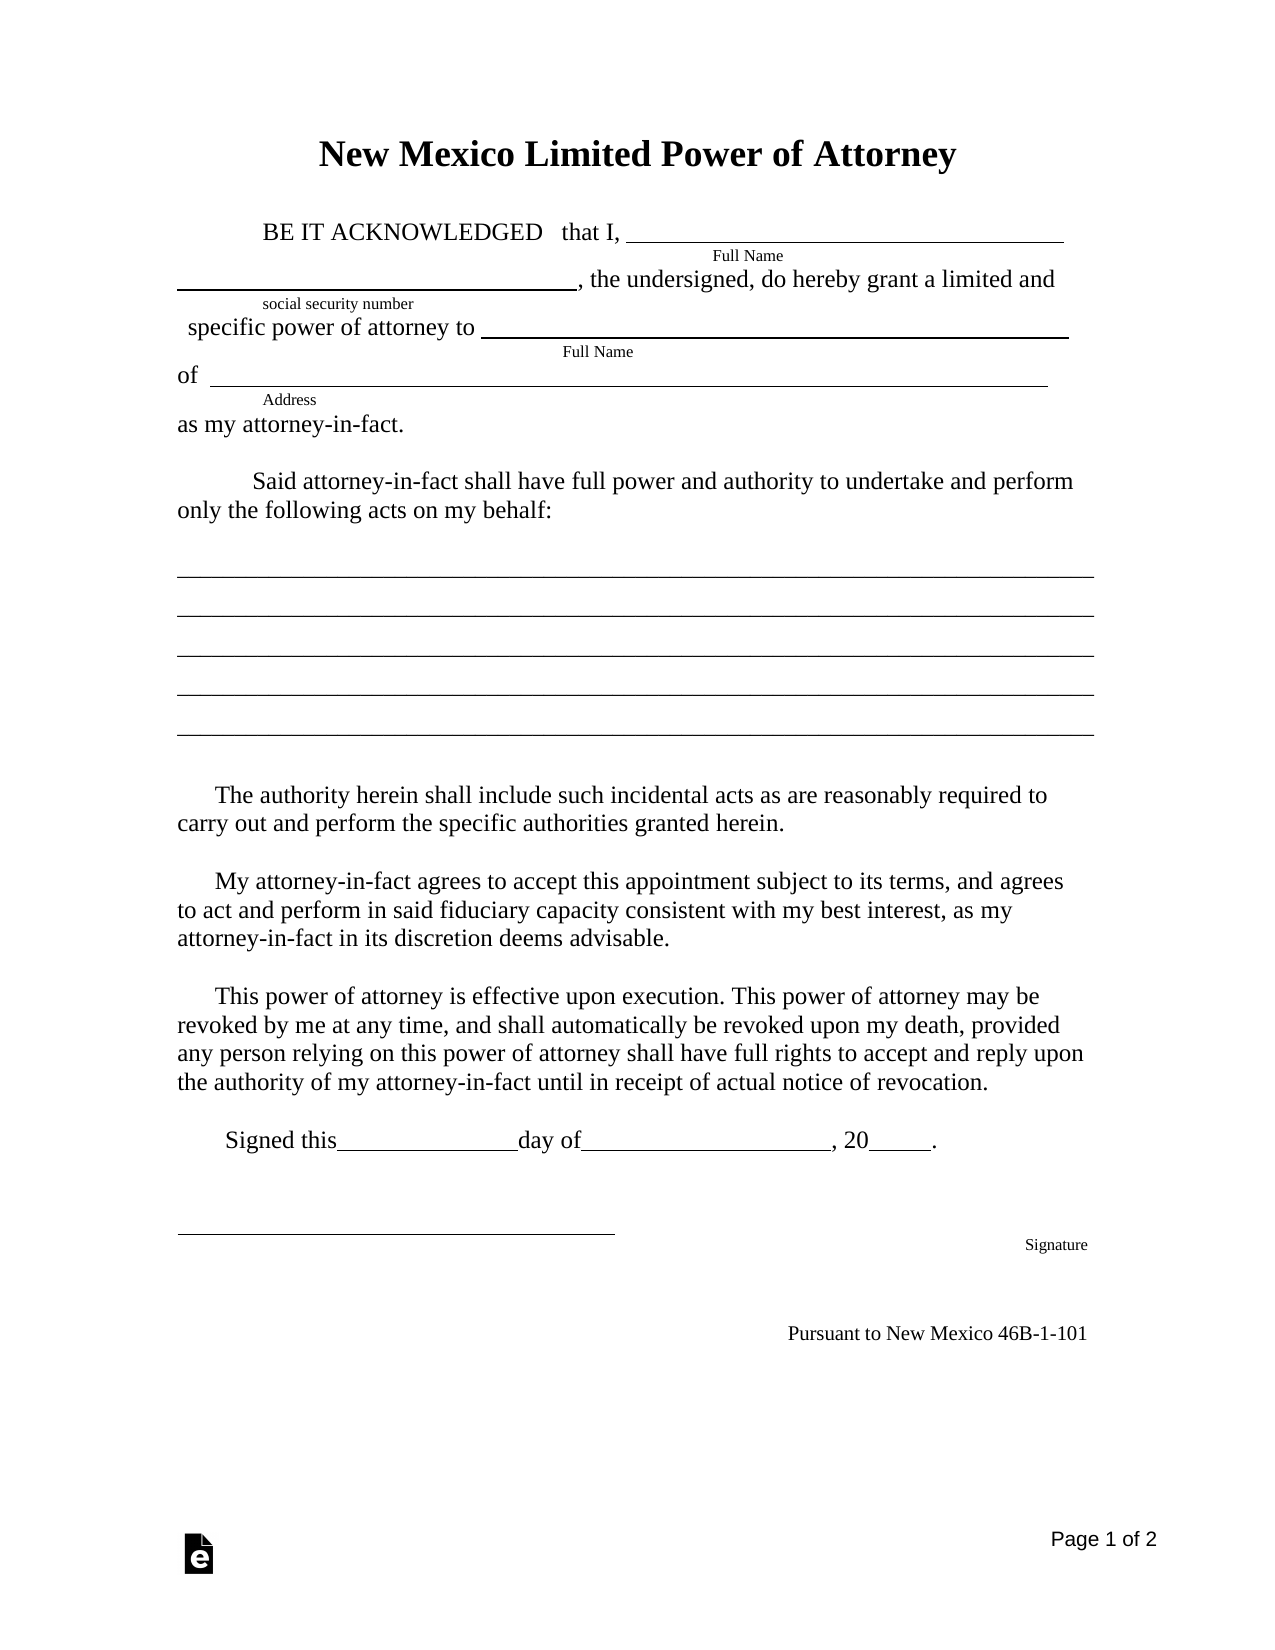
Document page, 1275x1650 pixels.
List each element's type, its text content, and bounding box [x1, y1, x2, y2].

text , the undersigned, do hereby grant a limited and [177, 265, 1084, 294]
text social security number [262, 294, 1084, 313]
text The authority herein shall include such incidental acts as are reasonably required to carry out and perform the specific authorities granted herein. [177, 780, 1084, 837]
text ________________________________________________________________________________________________________________________________________________________________________________________________________________________________________________________________________________________________________________________________________________________________________________________________________________ [177, 554, 1100, 738]
text as my attorney-in-fact. [177, 409, 1084, 438]
text Signed this day of , 20 . [225, 1125, 1084, 1153]
text Full Name [416, 246, 1079, 265]
text My attorney-in-fact agrees to accept this appointment subject to its terms, and agrees to act and perform in said fiduciary capacity consistent with my best interest, as my attorney-in-fact in its discretion deems advisable. [177, 866, 1074, 952]
text This power of attorney is effective upon execution. This power of attorney may be revoked by me at any time, and shall automatically be revoked upon my death, provided any person relying on this power of attorney shall have full rights to accept and reply upon the authority of my attorney-in-fact until in receipt of actual notice of revocation. [177, 981, 1084, 1096]
text New Mexico Limited Power of Attorney [196, 131, 1079, 174]
text specific power of attorney to [177, 313, 1079, 342]
text BE IT ACKNOWLEDGED that I, [262, 217, 1084, 246]
text Address [262, 390, 1084, 409]
text Said attorney-in-fact shall have full power and authority to undertake and perform only the following acts on my behalf: [177, 466, 1084, 524]
text Full Name [421, 342, 774, 361]
text Pursuant to New Mexico 46B-1-101 [177, 1326, 1088, 1344]
text of [177, 361, 1084, 390]
text Signature [177, 1236, 1088, 1254]
